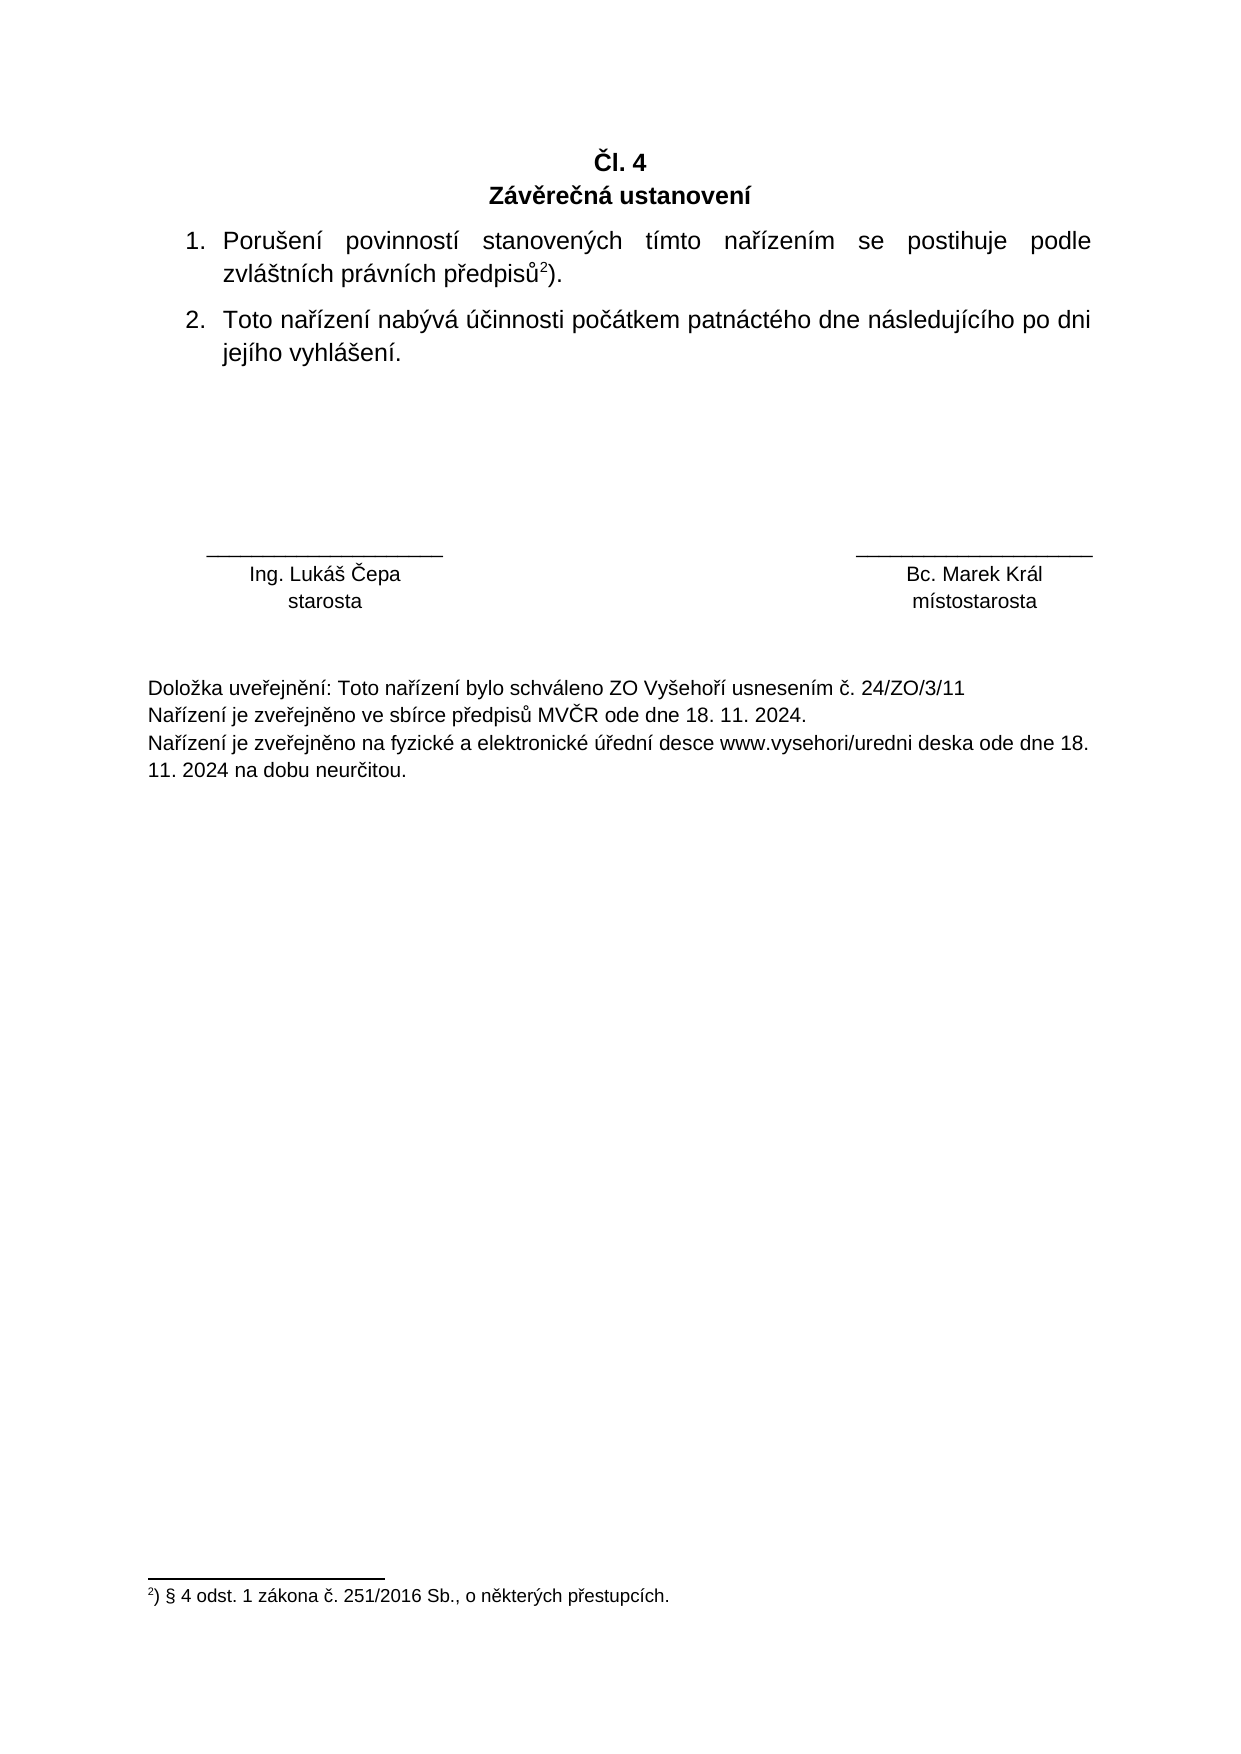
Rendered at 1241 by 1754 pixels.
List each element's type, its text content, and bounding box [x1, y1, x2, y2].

list Porušení povinností stanovených tímto nařízením se postihuje podle zvláštních právních předpisů). [185, 226, 1092, 288]
text Závěrečná ustanovení [148, 181, 1092, 209]
text Čl. 4 [148, 148, 1092, 176]
text Ing. Lukáš Čepa Bc. Marek Král [148, 562, 1092, 586]
text Nařízení je zveřejněno na fyzické a elektronické úřední desce www.vysehori/uredni deska ode dne 18. 11. 2024 na dobu neurčitou. [148, 731, 1092, 782]
text Nařízení je zveřejněno ve sbírce předpisů MVČR ode dne 18. 11. 2024. [148, 703, 1092, 727]
list ) § 4 odst. 1 zákona č. 251/2016 Sb., o některých přestupcích. [148, 1585, 1092, 1606]
list Toto nařízení nabývá účinnosti počátkem patnáctého dne následujícího po dni jejího vyhlášení. [185, 304, 1092, 366]
text Doložka uveřejnění: Toto nařízení bylo schváleno ZO Vyšehoří usnesením č. 24/ZO/3/11 [148, 676, 1092, 700]
text starosta místostarosta [148, 589, 1092, 613]
